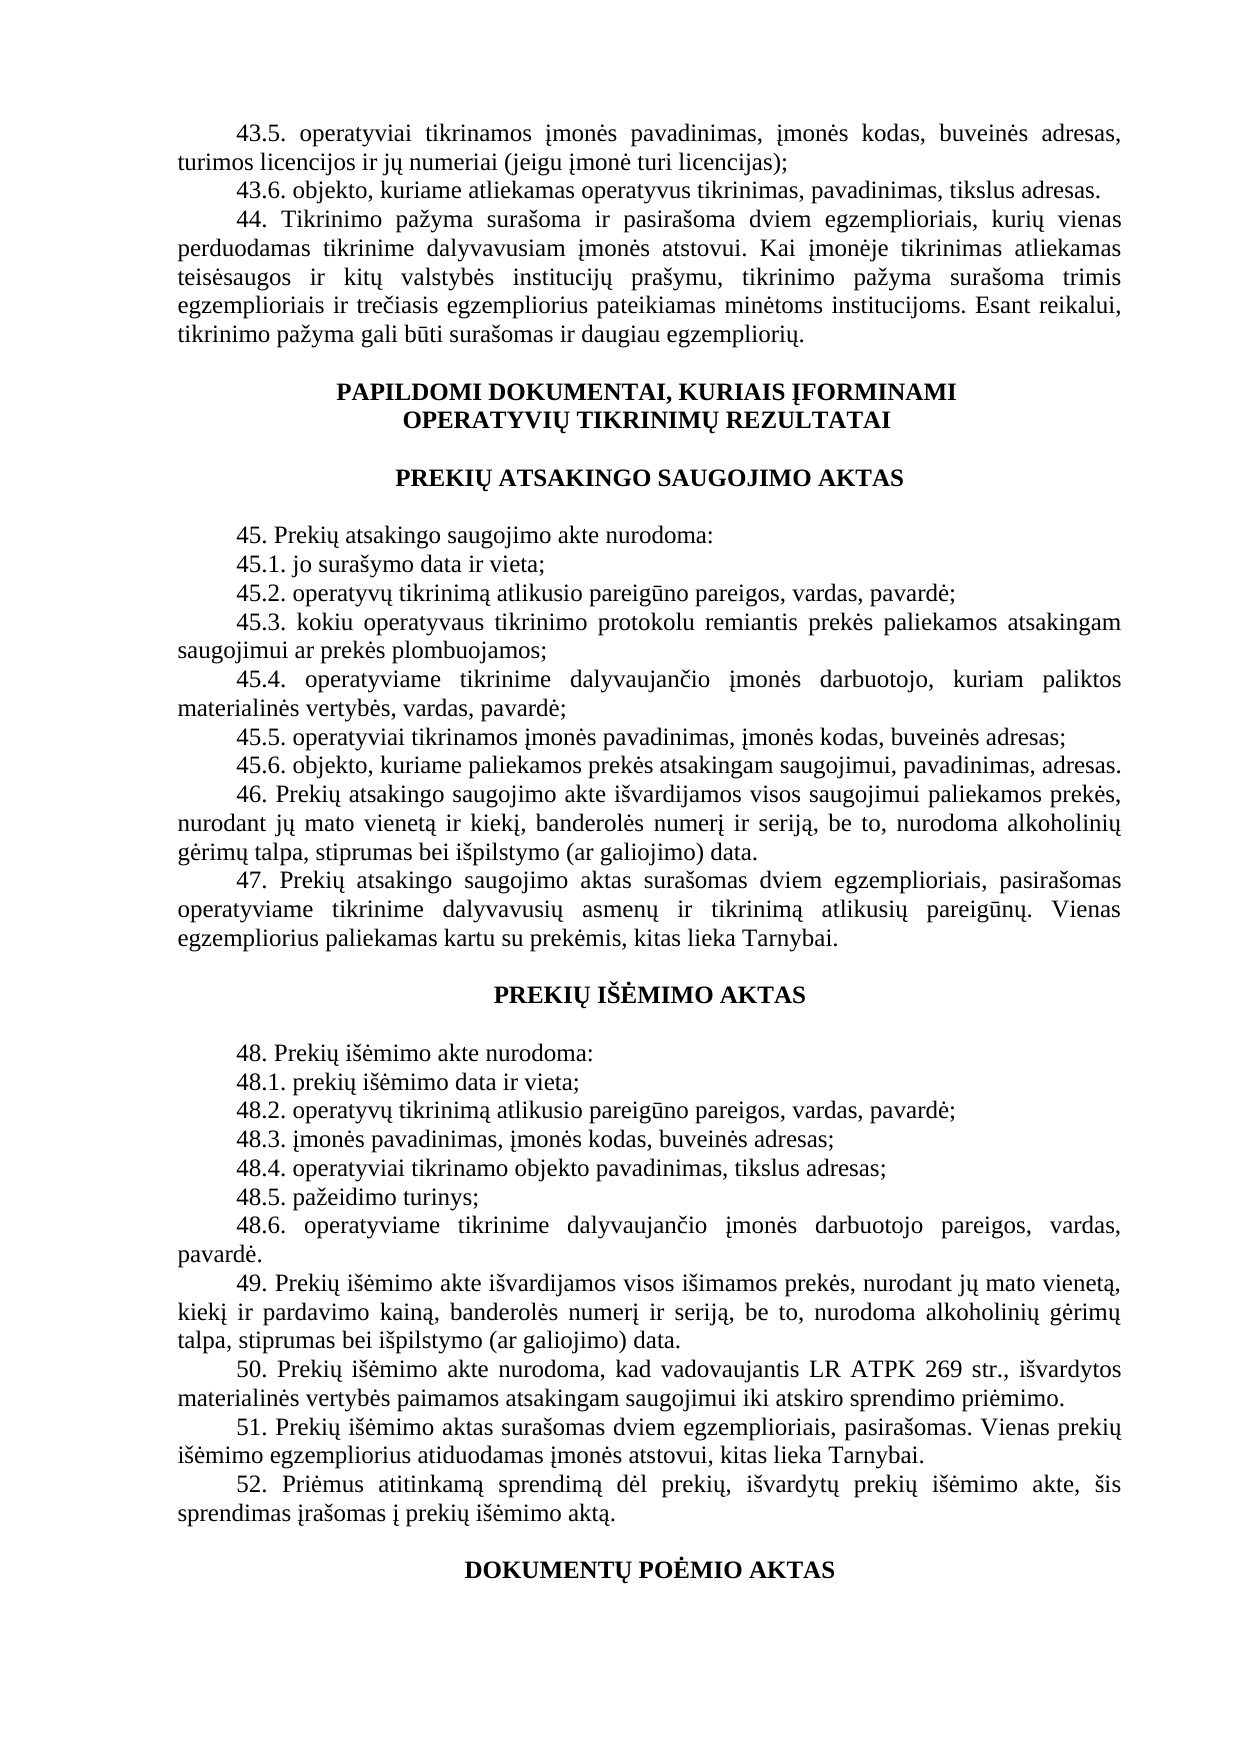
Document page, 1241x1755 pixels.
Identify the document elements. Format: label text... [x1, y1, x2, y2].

text 45.2. operatyvų tikrinimą atlikusio pareigūno pareigos, vardas, pavardė; [177, 578, 1122, 607]
text 45.6. objekto, kuriame paliekamos prekės atsakingam saugojimui, pavadinimas, adresas. [177, 751, 1122, 779]
text 45. Prekių atsakingo saugojimo akte nurodoma: [177, 521, 1122, 549]
text DOKUMENTŲ POĖMIO AKTAS [177, 1556, 1122, 1584]
text 48.5. pažeidimo turinys; [177, 1182, 1122, 1211]
text 48.3. įmonės pavadinimas, įmonės kodas, buveinės adresas; [177, 1124, 1122, 1153]
text PAPILDOMI DOKUMENTAI, KURIAIS ĮFORMINAMI [177, 377, 1122, 406]
text 48.6. operatyviame tikrinime dalyvaujančio įmonės darbuotojo pareigos, vardas, pavardė. [177, 1211, 1122, 1268]
text 44. Tikrinimo pažyma surašoma ir pasirašoma dviem egzemplioriais, kurių vienas perduodamas tikrinime dalyvavusiam įmonės atstovui. Kai įmonėje tikrinimas atliekamas teisėsaugos ir kitų valstybės institucijų prašymu, tikrinimo pažyma surašoma trimis egzemplioriais ir trečiasis egzempliorius pateikiamas minėtoms institucijoms. Esant reikalui, tikrinimo pažyma gali būti surašomas ir daugiau egzempliorių. [177, 204, 1122, 348]
text 45.1. jo surašymo data ir vieta; [177, 549, 1122, 578]
text 49. Prekių išėmimo akte išvardijamos visos išimamos prekės, nurodant jų mato vienetą, kiekį ir pardavimo kainą, banderolės numerį ir seriją, be to, nurodoma alkoholinių gėrimų talpa, stiprumas bei išpilstymo (ar galiojimo) data. [177, 1268, 1122, 1354]
text 51. Prekių išėmimo aktas surašomas dviem egzemplioriais, pasirašomas. Vienas prekių išėmimo egzempliorius atiduodamas įmonės atstovui, kitas lieka Tarnybai. [177, 1412, 1122, 1469]
text 45.4. operatyviame tikrinime dalyvaujančio įmonės darbuotojo, kuriam paliktos materialinės vertybės, vardas, pavardė; [177, 664, 1122, 722]
text 43.6. objekto, kuriame atliekamas operatyvus tikrinimas, pavadinimas, tikslus adresas. [177, 176, 1122, 204]
text 50. Prekių išėmimo akte nurodoma, kad vadovaujantis LR ATPK 269 str., išvardytos materialinės vertybės paimamos atsakingam saugojimui iki atskiro sprendimo priėmimo. [177, 1354, 1122, 1412]
text OPERATYVIŲ TIKRINIMŲ REZULTATAI [177, 406, 1122, 434]
text 43.5. operatyviai tikrinamos įmonės pavadinimas, įmonės kodas, buveinės adresas, turimos licencijos ir jų numeriai (jeigu įmonė turi licencijas); [177, 118, 1122, 176]
text 48.1. prekių išėmimo data ir vieta; [177, 1067, 1122, 1096]
text 48.4. operatyviai tikrinamo objekto pavadinimas, tikslus adresas; [177, 1153, 1122, 1182]
text 45.5. operatyviai tikrinamos įmonės pavadinimas, įmonės kodas, buveinės adresas; [177, 722, 1122, 751]
text PREKIŲ ATSAKINGO SAUGOJIMO AKTAS [177, 463, 1122, 492]
text 45.3. kokiu operatyvaus tikrinimo protokolu remiantis prekės paliekamos atsakingam saugojimui ar prekės plombuojamos; [177, 607, 1122, 664]
text 48. Prekių išėmimo akte nurodoma: [177, 1038, 1122, 1067]
text 47. Prekių atsakingo saugojimo aktas surašomas dviem egzemplioriais, pasirašomas operatyviame tikrinime dalyvavusių asmenų ir tikrinimą atlikusių pareigūnų. Vienas egzempliorius paliekamas kartu su prekėmis, kitas lieka Tarnybai. [177, 866, 1122, 952]
text 46. Prekių atsakingo saugojimo akte išvardijamos visos saugojimui paliekamos prekės, nurodant jų mato vienetą ir kiekį, banderolės numerį ir seriją, be to, nurodoma alkoholinių gėrimų talpa, stiprumas bei išpilstymo (ar galiojimo) data. [177, 779, 1122, 866]
text PREKIŲ IŠĖMIMO AKTAS [177, 981, 1122, 1009]
text 52. Priėmus atitinkamą sprendimą dėl prekių, išvardytų prekių išėmimo akte, šis sprendimas įrašomas į prekių išėmimo aktą. [177, 1469, 1122, 1527]
text 48.2. operatyvų tikrinimą atlikusio pareigūno pareigos, vardas, pavardė; [177, 1096, 1122, 1124]
